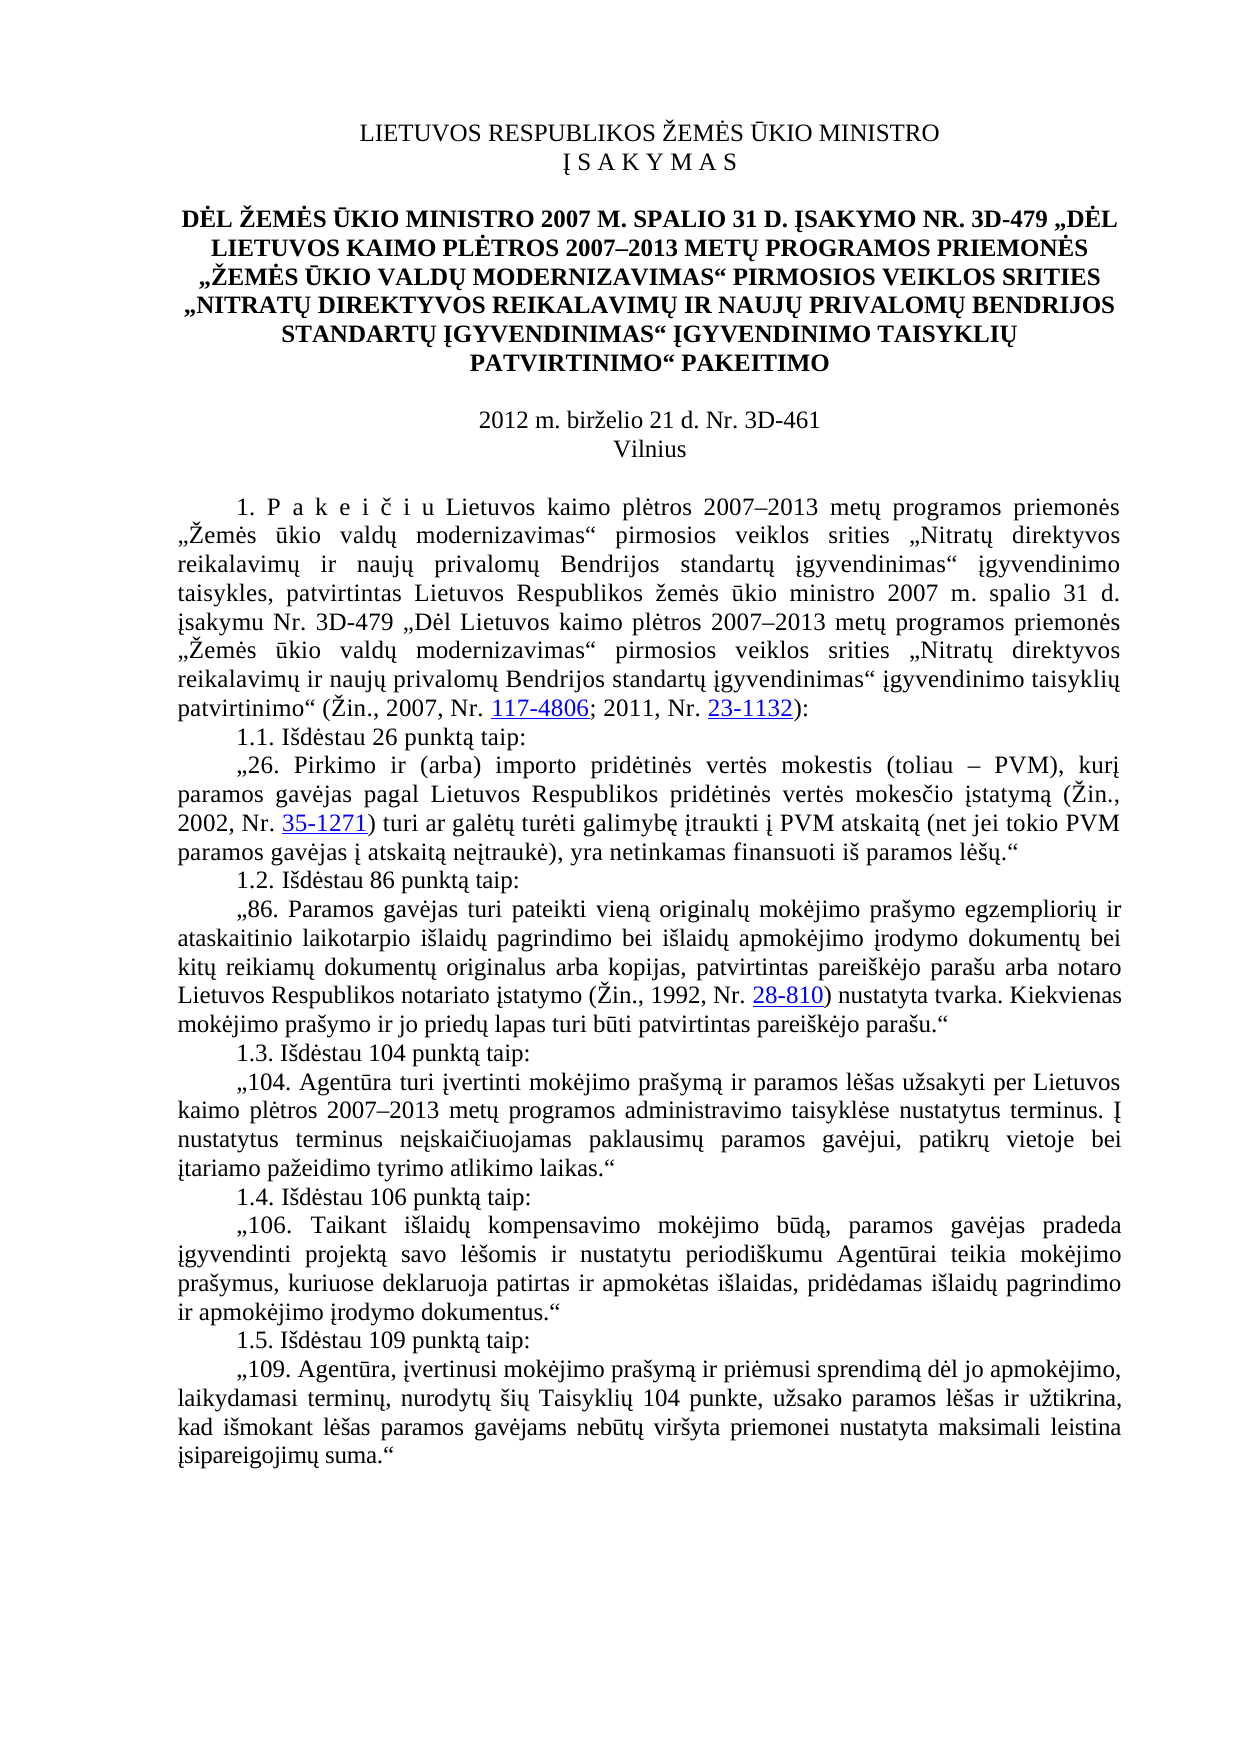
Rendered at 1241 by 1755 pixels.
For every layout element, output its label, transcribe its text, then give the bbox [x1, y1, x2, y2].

text 1.2. Išdėstau 86 punktą taip: [177, 866, 1122, 894]
text Į S A K Y M A S [177, 147, 1122, 176]
text DĖL ŽEMĖS ŪKIO MINISTRO 2007 M. SPALIO 31 D. ĮSAKYMO Nr. 3D-479 „DĖL LIETUVOS KAIMO PLĖTROS 2007–2013 METŲ PROGRAMOS PRIEMONĖS „ŽEMĖS ŪKIO VALDŲ MODERNIZAVIMAS“ PIRMOSIOS VEIKLOS SRITIES „NITRATŲ DIREKTYVOS REIKALAVIMŲ IR NAUJŲ PRIVALOMŲ BENDRIJOS STANDARTŲ ĮGYVENDINIMAS“ ĮGYVENDINIMO TAISYKLIŲ PATVIRTINIMO“ PAKEITIMO [177, 204, 1122, 377]
text 1. P a k e i č i u Lietuvos kaimo plėtros 2007–2013 metų programos priemonės „Žemės ūkio valdų modernizavimas“ pirmosios veiklos srities „Nitratų direktyvos reikalavimų ir naujų privalomų Bendrijos standartų įgyvendinimas“ įgyvendinimo taisykles, patvirtintas Lietuvos Respublikos žemės ūkio ministro 2007 m. spalio 31 d. įsakymu Nr. 3D-479 „Dėl Lietuvos kaimo plėtros 2007–2013 metų programos priemonės „Žemės ūkio valdų modernizavimas“ pirmosios veiklos srities „Nitratų direktyvos reikalavimų ir naujų privalomų Bendrijos standartų įgyvendinimas“ įgyvendinimo taisyklių patvirtinimo“ (Žin., 2007, Nr. 117-4806; 2011, Nr. 23-1132): [177, 492, 1122, 722]
text LIETUVOS RESPUBLIKOS ŽEMĖS ŪKIO MINISTRO [177, 118, 1122, 147]
text 1.5. Išdėstau 109 punktą taip: [177, 1326, 1122, 1354]
text Vilnius [177, 434, 1122, 463]
text 2012 m. birželio 21 d. Nr. 3D-461 [177, 406, 1122, 434]
text 1.3. Išdėstau 104 punktą taip: [177, 1038, 1122, 1067]
text 1.1. Išdėstau 26 punktą taip: [177, 722, 1122, 751]
text „109. Agentūra, įvertinusi mokėjimo prašymą ir priėmusi sprendimą dėl jo apmokėjimo, laikydamasi terminų, nurodytų šių Taisyklių 104 punkte, užsako paramos lėšas ir užtikrina, kad išmokant lėšas paramos gavėjams nebūtų viršyta priemonei nustatyta maksimali leistina įsipareigojimų suma.“ [177, 1354, 1122, 1469]
text „106. Taikant išlaidų kompensavimo mokėjimo būdą, paramos gavėjas pradeda įgyvendinti projektą savo lėšomis ir nustatytu periodiškumu Agentūrai teikia mokėjimo prašymus, kuriuose deklaruoja patirtas ir apmokėtas išlaidas, pridėdamas išlaidų pagrindimo ir apmokėjimo įrodymo dokumentus.“ [177, 1211, 1122, 1326]
text „104. Agentūra turi įvertinti mokėjimo prašymą ir paramos lėšas užsakyti per Lietuvos kaimo plėtros 2007–2013 metų programos administravimo taisyklėse nustatytus terminus. Į nustatytus terminus neįskaičiuojamas paklausimų paramos gavėjui, patikrų vietoje bei įtariamo pažeidimo tyrimo atlikimo laikas.“ [177, 1067, 1122, 1182]
text „26. Pirkimo ir (arba) importo pridėtinės vertės mokestis (toliau – PVM), kurį paramos gavėjas pagal Lietuvos Respublikos pridėtinės vertės mokesčio įstatymą (Žin., 2002, Nr. 35-1271) turi ar galėtų turėti galimybę įtraukti į PVM atskaitą (net jei tokio PVM paramos gavėjas į atskaitą neįtraukė), yra netinkamas finansuoti iš paramos lėšų.“ [177, 751, 1122, 866]
text 1.4. Išdėstau 106 punktą taip: [177, 1182, 1122, 1211]
text „86. Paramos gavėjas turi pateikti vieną originalų mokėjimo prašymo egzempliorių ir ataskaitinio laikotarpio išlaidų pagrindimo bei išlaidų apmokėjimo įrodymo dokumentų bei kitų reikiamų dokumentų originalus arba kopijas, patvirtintas pareiškėjo parašu arba notaro Lietuvos Respublikos notariato įstatymo (Žin., 1992, Nr. 28-810) nustatyta tvarka. Kiekvienas mokėjimo prašymo ir jo priedų lapas turi būti patvirtintas pareiškėjo parašu.“ [177, 894, 1122, 1038]
